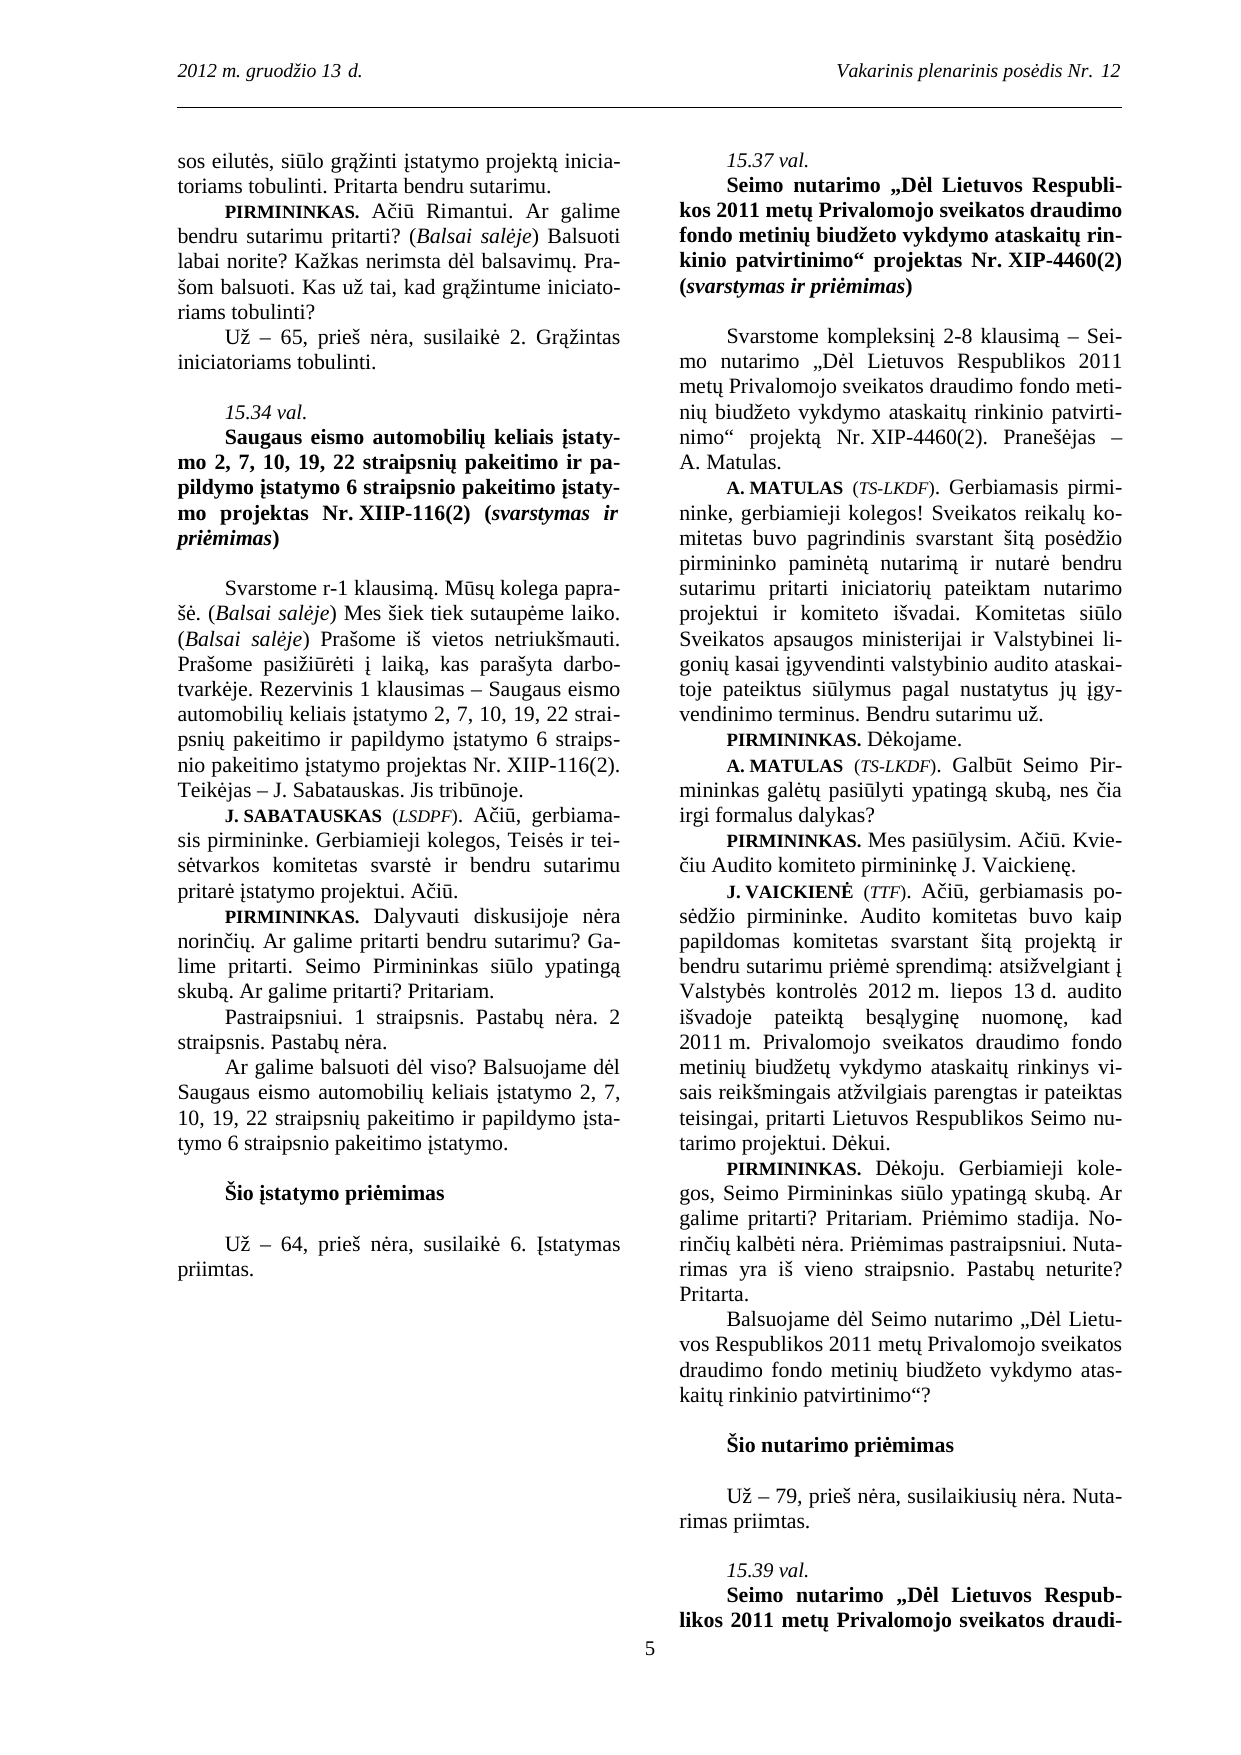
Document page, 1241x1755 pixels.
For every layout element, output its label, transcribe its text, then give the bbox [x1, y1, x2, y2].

text Ar ga­li­me bal­suo­ti dėl vi­so? Bal­suo­ja­me dėl Sau­gaus eis­mo au­to­mo­bi­lių ke­liais įsta­ty­mo 2, 7, 10, 19, 22 straips­nių pa­kei­ti­mo ir pa­pil­dy­mo įsta­ty­mo 6 straips­nio pa­kei­ti­mo įsta­ty­mo. [177, 1054, 620, 1155]
text 15.39 val. [726, 1558, 1122, 1582]
text Sei­mo nu­ta­ri­mo „Dėl Lie­tu­vos Res­pub­likos 2011 me­tų Pri­va­lo­mo­jo svei­ka­tos drau­di­ [679, 1582, 1122, 1633]
text Už – 64, prieš nė­ra, su­si­lai­kė 6. Įsta­ty­mas pri­im­tas. [177, 1231, 620, 1281]
text Sau­gaus eis­mo au­to­mo­bi­lių ke­liais įsta­ty­mo 2, 7, 10, 19, 22 straips­nių pa­kei­ti­mo ir pa­pil­dy­mo įsta­ty­mo 6 straips­nio pa­kei­ti­mo įsta­ty­mo pro­jek­tas Nr. XIIP-116(2) (svars­ty­mas ir pri­ėmi­mas) [177, 424, 620, 550]
text PIRMININKAS. Mes pa­siū­ly­sim. Ačiū. Kvie­čiu Au­di­to ko­mi­te­to pir­mi­nin­kę J. Vaic­kie­nę. [679, 827, 1122, 878]
text Už – 65, prieš nė­ra, su­si­lai­kė 2. Grą­žin­tas ini­cia­to­riams to­bu­lin­ti. [177, 324, 620, 374]
text PIRMININKAS. Dė­ko­ju. Ger­bia­mie­ji ko­le­gos, Sei­mo Pir­mi­nin­kas siū­lo ypa­tin­gą sku­bą. Ar ga­li­me pri­tar­ti? Pri­ta­riam. Pri­ėmi­mo sta­di­ja. No­rin­čių kal­bė­ti nė­ra. Pri­ėmi­mas pa­straips­niui. Nu­ta­ri­mas yra iš vie­no straips­nio. Pa­sta­bų ne­tu­ri­te? Pri­tar­ta. [679, 1155, 1122, 1306]
text Svars­to­me kom­plek­si­nį 2-8 klau­si­mą – Sei­mo nu­ta­ri­mo „Dėl Lie­tu­vos Res­pub­li­kos 2011 me­tų Pri­va­lo­mo­jo svei­ka­tos drau­di­mo fon­do me­ti­nių biu­dže­to vyk­dy­mo ata­skai­tų rin­ki­nio pa­tvir­ti­ni­mo“ pro­jek­tą Nr. XIP-4460(2). Pra­ne­šė­jas – A. Ma­tu­las. [679, 323, 1122, 474]
text Pa­straips­niui. 1 straips­nis. Pa­sta­bų nė­ra. 2 strai­ps­nis. Pa­sta­bų nė­ra. [177, 1004, 620, 1054]
text Svars­to­me r-1 klau­si­mą. Mū­sų ko­le­ga pa­pra­šė. (Bal­sai sa­lė­je) Mes šiek tiek su­tau­pė­me lai­ko. (Bal­sai sa­lė­je) Pra­šo­me iš vie­tos ne­triukš­mau­ti. Pra­šo­me pa­si­žiū­rė­ti į lai­ką, kas pa­ra­šy­ta dar­bo­tvarkėje. Re­zer­vi­nis 1 klau­si­mas – Sau­gaus eis­mo au­to­mo­bi­lių ke­liais įsta­ty­mo 2, 7, 10, 19, 22 strai­ps­nių pa­kei­ti­mo ir pa­pil­dy­mo įsta­ty­mo 6 straips­nio pa­kei­ti­mo įsta­ty­mo pro­jek­tas Nr. XIIP-116(2). Tei­kė­jas – J. Sa­ba­taus­kas. Jis tri­bū­no­je. [177, 575, 620, 802]
text sos ei­lu­tės, siū­lo grą­žin­ti įsta­ty­mo pro­jek­tą ini­cia­to­riams to­bu­lin­ti. Pri­tar­ta ben­dru su­ta­ri­mu. [177, 148, 620, 198]
text A. MATULAS (TS-LKDF). Gal­būt Sei­mo Pir­mi­nin­kas ga­lė­tų pa­siū­ly­ti ypa­tin­gą sku­bą, nes čia ir­gi for­ma­lus da­ly­kas? [679, 752, 1122, 827]
text PIRMININKAS. Ačiū Ri­man­tui. Ar ga­li­me ben­dru su­ta­ri­mu pri­tar­ti? (Bal­sai sa­lė­je) Bal­suo­ti la­bai no­ri­te? Kaž­kas ne­rims­ta dėl bal­sa­vi­mų. Pra­šom bal­suo­ti. Kas už tai, kad grą­žin­tu­me ini­cia­to­riams to­bu­lin­ti? [177, 198, 620, 324]
text A. MATULAS (TS-LKDF). Ger­bia­ma­sis pir­mi­nin­ke, ger­bia­mie­ji ko­le­gos! Svei­ka­tos rei­ka­lų ko­mi­te­tas bu­vo pa­grin­di­nis svars­tant ši­tą po­sė­džio pir­mi­nin­ko pa­mi­nė­tą nu­ta­ri­mą ir nu­ta­rė ben­dru su­ta­ri­mu pri­tar­ti ini­cia­to­rių pa­teik­tam nu­ta­ri­mo pro­jek­tui ir ko­mi­te­to iš­va­dai. Ko­mi­te­tas siū­lo Svei­ka­tos ap­sau­gos mi­nis­te­ri­jai ir Vals­ty­bi­nei li­go­nių ka­sai įgy­ven­din­ti vals­ty­bi­nio au­di­to ata­skai­to­je pa­teik­tus siū­ly­mus pa­gal nu­sta­ty­tus jų įgy­ven­di­ni­mo ter­mi­nus. Ben­dru su­ta­ri­mu už. [679, 474, 1122, 726]
text Šio nu­ta­ri­mo pri­ėmi­mas [679, 1432, 1122, 1457]
text Šio įsta­ty­mo pri­ėmi­mas [177, 1180, 620, 1205]
text Sei­mo nu­ta­ri­mo „Dėl Lie­tu­vos Res­pub­li­kos 2011 me­tų Pri­va­lo­mo­jo svei­ka­tos drau­di­mo fon­do me­ti­nių biu­dže­to vyk­dy­mo ata­skai­tų rin­ki­nio pa­tvir­ti­ni­mo“ pro­jek­tas Nr. XIP-4460(2) (svars­ty­mas ir pri­ėmi­mas) [679, 172, 1122, 298]
text PIRMININKAS. Da­ly­vau­ti dis­ku­si­jo­je nė­ra no­rin­čių. Ar ga­li­me pri­tar­ti ben­dru su­ta­ri­mu? Ga­li­me pri­tar­ti. Sei­mo Pir­mi­nin­kas siū­lo ypa­tin­gą sku­bą. Ar ga­li­me pri­tar­ti? Pri­ta­riam. [177, 903, 620, 1004]
text PIRMININKAS. Dė­ko­ja­me. [679, 726, 1122, 752]
text J. SABATAUSKAS (LSDPF). Ačiū, ger­bia­ma­sis pir­mi­nin­ke. Ger­bia­mie­ji ko­le­gos, Tei­sės ir tei­sėt­var­kos ko­mi­te­tas svars­tė ir ben­dru su­ta­ri­mu pri­ta­rė įsta­ty­mo pro­jek­tui. Ačiū. [177, 802, 620, 903]
text 15.34 val. [224, 400, 620, 424]
text J. VAICKIENĖ (TTF). Ačiū, ger­bia­ma­sis po­sė­džio pir­mi­nin­ke. Au­di­to ko­mi­te­tas bu­vo kaip pa­pil­do­mas ko­mi­te­tas svars­tant ši­tą pro­jek­tą ir ben­dru su­ta­ri­mu pri­ėmė spren­di­mą: at­si­žvel­giant į Vals­ty­bės kon­tro­lės 2012 m. lie­pos 13 d. au­di­to iš­va­do­je pa­teik­tą be­są­ly­gi­nę nuo­mo­nę, kad 2011 m. Pri­va­lo­mo­jo svei­ka­tos drau­di­mo fon­do me­ti­nių biu­dže­tų vyk­dy­mo ata­skai­tų rin­ki­nys vi­sais reikš­min­gais at­žvil­giais pa­reng­tas ir pa­teik­tas tei­sin­gai, pri­tar­ti Lie­tu­vos Res­pub­li­kos Sei­mo nu­ta­ri­mo pro­jek­tui. Dė­kui. [679, 878, 1122, 1155]
text Už – 79, prieš nė­ra, su­si­lai­kiu­sių nė­ra. Nu­ta­ri­mas pri­im­tas. [679, 1483, 1122, 1533]
text Bal­suo­ja­me dėl Sei­mo nu­ta­ri­mo „Dėl Lie­tu­vos Res­pub­li­kos 2011 me­tų Pri­va­lo­mo­jo svei­ka­tos drau­di­mo fon­do me­ti­nių biu­dže­to vyk­dy­mo ata­s­kai­tų rin­ki­nio pa­tvir­ti­ni­mo“? [679, 1306, 1122, 1407]
text 15.37 val. [726, 148, 1122, 172]
